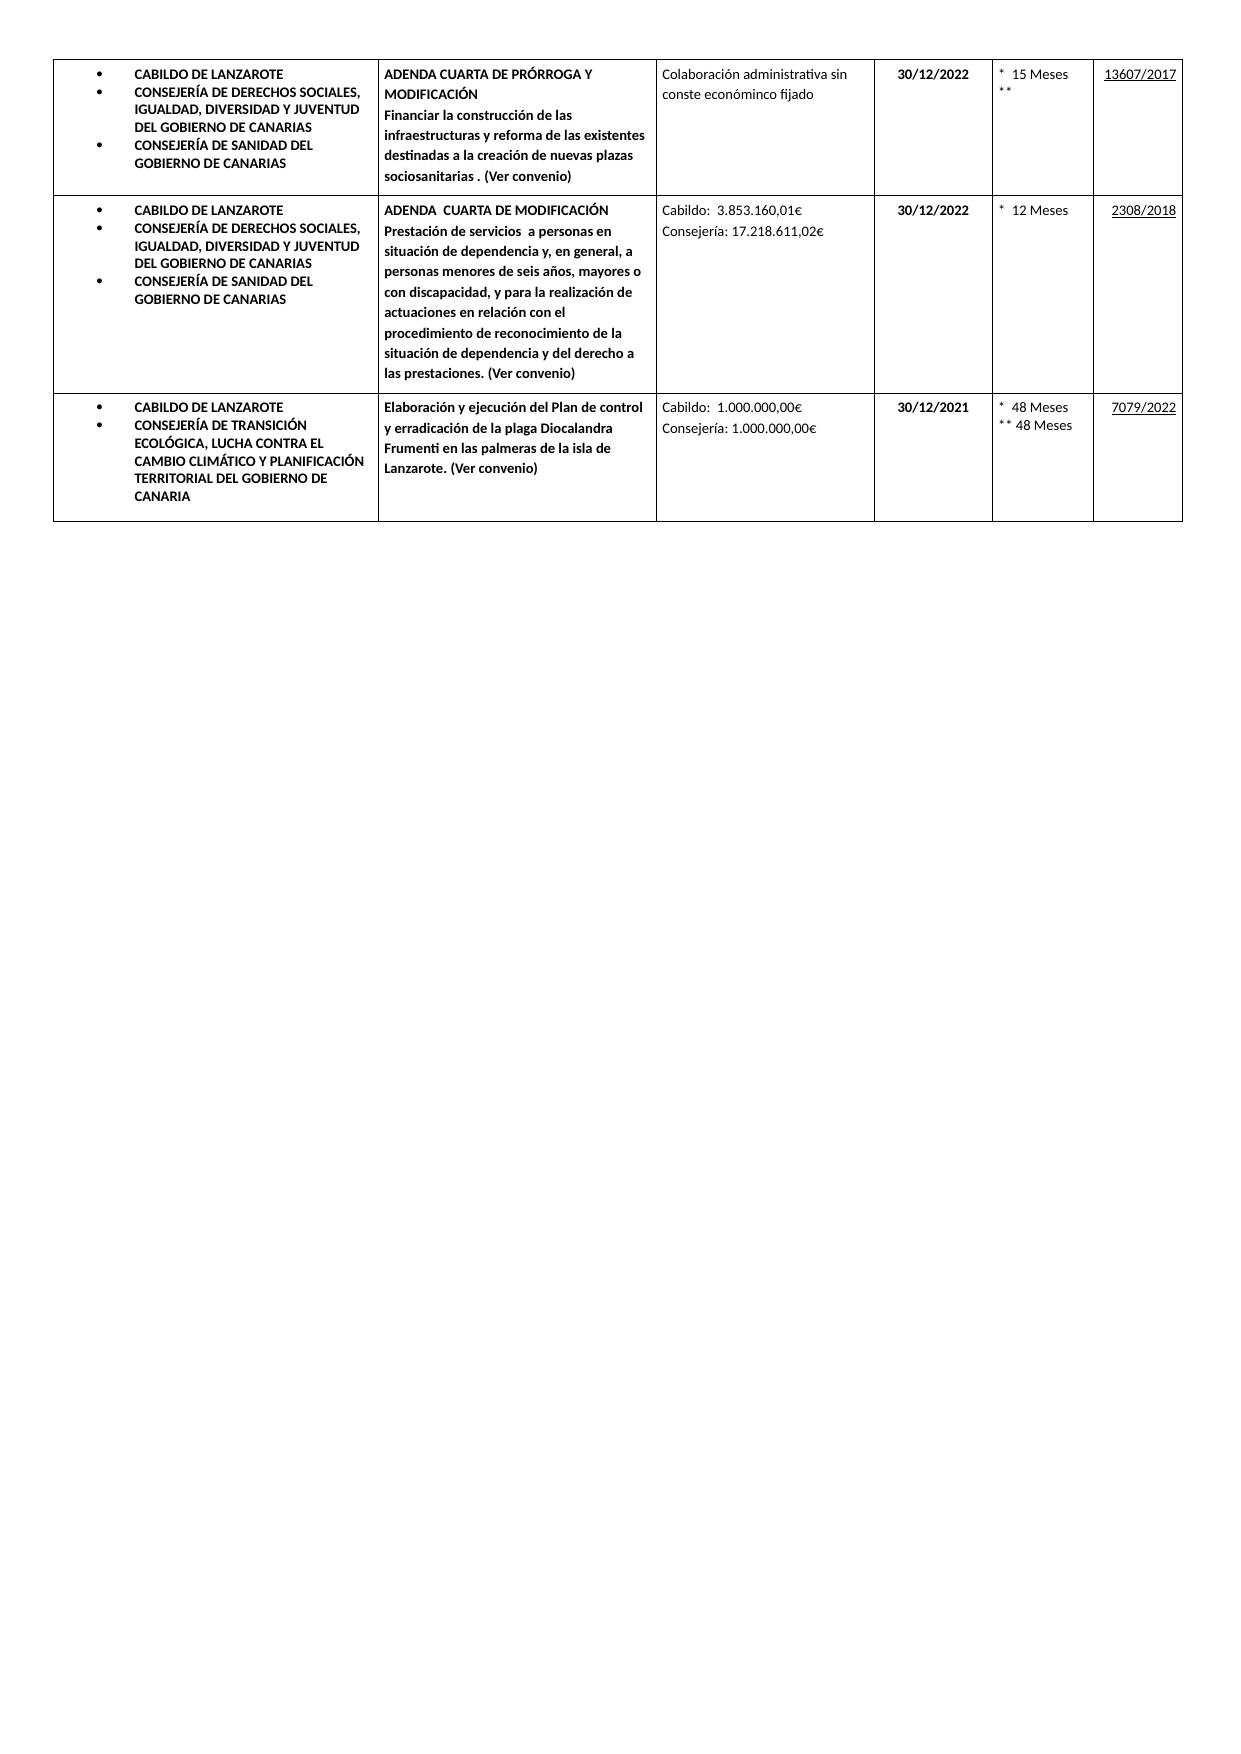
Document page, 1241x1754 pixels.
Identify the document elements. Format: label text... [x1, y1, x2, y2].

table_cell 30/12/2022 [875, 60, 992, 195]
table_cell 2308/2018 [1094, 196, 1182, 392]
table_cell CABILDO DE LANZAROTE CONSEJERÍA DE TRANSICIÓN ECOLÓGICA, LUCHA CONTRA EL CAMBIO CLIMÁTICO Y PLANIFICACIÓN TERRITORIAL DEL GOBIERNO DE CANARIA [54, 394, 378, 521]
table_cell CABILDO DE LANZAROTE CONSEJERÍA DE DERECHOS SOCIALES, IGUALDAD, DIVERSIDAD Y JUVENTUD DEL GOBIERNO DE CANARIAS CONSEJERÍA DE SANIDAD DEL GOBIERNO DE CANARIAS [54, 196, 378, 392]
table_cell Cabildo: 1.000.000,00€ Consejería: 1.000.000,00€ [657, 394, 874, 521]
table_cell 7079/2022 [1094, 394, 1182, 521]
table_cell * 15 Meses ** [993, 60, 1093, 195]
table_cell ADENDA CUARTA DE PRÓRROGA Y MODIFICACIÓN Financiar la construcción de las infraestructuras y reforma de las existentes destinadas a la creación de nuevas plazas sociosanitarias . (Ver convenio) [379, 60, 656, 195]
table_cell ADENDA CUARTA DE MODIFICACIÓN Prestación de servicios a personas en situación de dependencia y, en general, a personas menores de seis años, mayores o con discapacidad, y para la realización de actuaciones en relación con el procedimiento de reconocimiento de la situación de dependencia y del derecho a las prestaciones. (Ver convenio) [379, 196, 656, 392]
table_cell CABILDO DE LANZAROTE CONSEJERÍA DE DERECHOS SOCIALES, IGUALDAD, DIVERSIDAD Y JUVENTUD DEL GOBIERNO DE CANARIAS CONSEJERÍA DE SANIDAD DEL GOBIERNO DE CANARIAS [54, 60, 378, 195]
table_cell Cabildo: 3.853.160,01€ Consejería: 17.218.611,02€ [657, 196, 874, 392]
table_cell 13607/2017 [1094, 60, 1182, 195]
table_cell * 12 Meses [993, 196, 1093, 392]
table_cell 30/12/2022 [875, 196, 992, 392]
table_cell 30/12/2021 [875, 394, 992, 521]
table_cell Colaboración administrativa sin conste económinco fijado [657, 60, 874, 195]
table_cell Elaboración y ejecución del Plan de control y erradicación de la plaga Diocalandra Frumenti en las palmeras de la isla de Lanzarote. (Ver convenio) [379, 394, 656, 521]
table_cell * 48 Meses ** 48 Meses [993, 394, 1093, 521]
